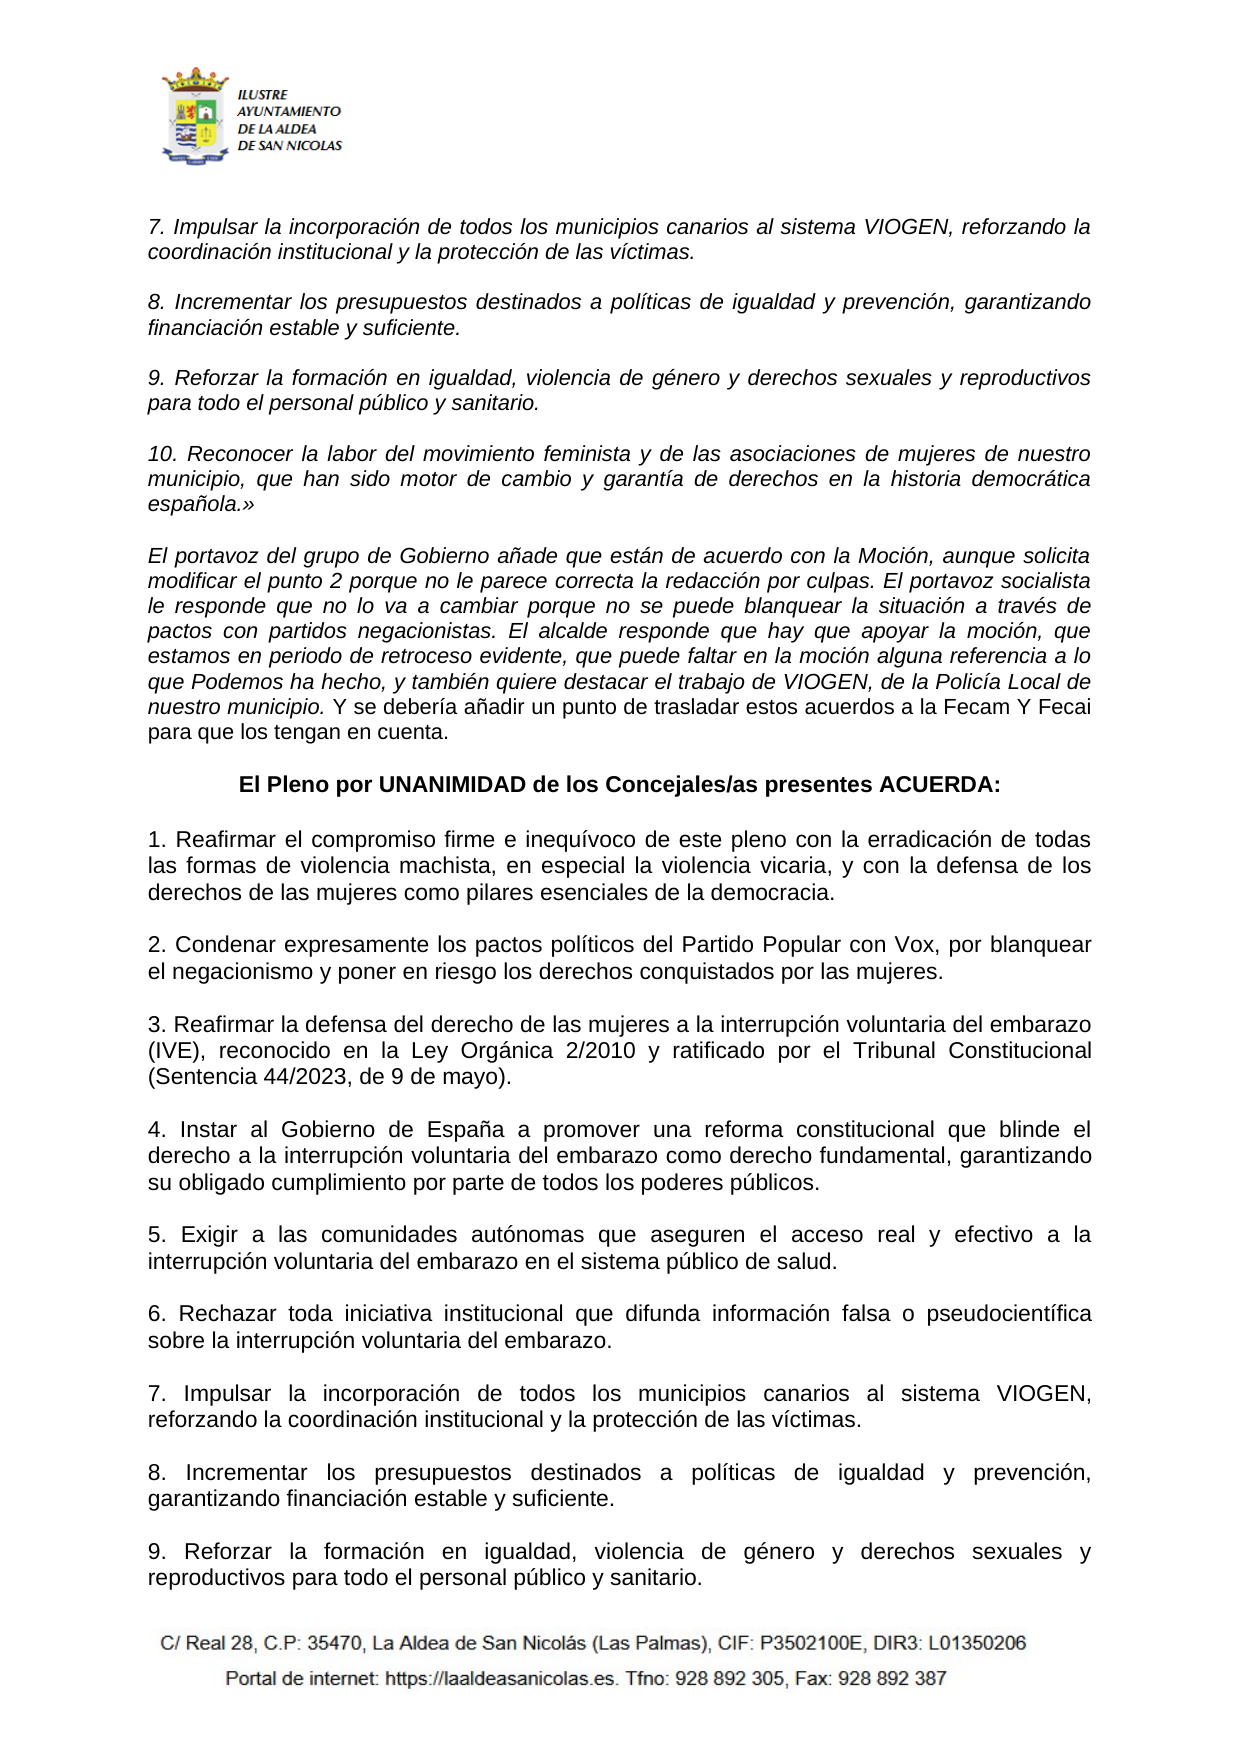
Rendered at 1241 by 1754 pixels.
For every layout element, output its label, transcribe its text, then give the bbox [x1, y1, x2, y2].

picture [148, 59, 358, 173]
text 4. Instar al Gobierno de España a promover una reforma constitucional que blinde el derecho a la interrupción voluntaria del embarazo como derecho fundamental, garantizando su obligado cumplimiento por parte de todos los poderes públicos. [148, 1116, 1093, 1195]
text 8. Incrementar los presupuestos destinados a políticas de igualdad y prevención, garantizando financiación estable y suficiente. [148, 289, 1093, 340]
text 9. Reforzar la formación en igualdad, violencia de género y derechos sexuales y reproductivos para todo el personal público y sanitario. [148, 365, 1093, 415]
text 10. Reconocer la labor del movimiento feminista y de las asociaciones de mujeres de nuestro municipio, que han sido motor de cambio y garantía de derechos en la historia democrática española.» [148, 441, 1093, 516]
text 1. Reafirmar el compromiso firme e inequívoco de este pleno con la erradicación de todas las formas de violencia machista, en especial la violencia vicaria, y con la defensa de los derechos de las mujeres como pilares esenciales de la democracia. [148, 826, 1093, 905]
text 6. Rechazar toda iniciativa institucional que difunda información falsa o pseudocientífica sobre la interrupción voluntaria del embarazo. [148, 1300, 1093, 1353]
text 2. Condenar expresamente los pactos políticos del Partido Popular con Vox, por blanquear el negacionismo y poner en riesgo los derechos conquistados por las mujeres. [148, 931, 1093, 984]
text 9. Reforzar la formación en igualdad, violencia de género y derechos sexuales y reproductivos para todo el personal público y sanitario. [148, 1538, 1093, 1590]
picture [149, 1627, 1034, 1694]
text 8. Incrementar los presupuestos destinados a políticas de igualdad y prevención, garantizando financiación estable y suficiente. [148, 1458, 1093, 1511]
text 3. Reafirmar la defensa del derecho de las mujeres a la interrupción voluntaria del embarazo (IVE), reconocido en la Ley Orgánica 2/2010 y ratificado por el Tribunal Constitucional (Sentencia 44/2023, de 9 de mayo). [148, 1011, 1093, 1089]
text 7. Impulsar la incorporación de todos los municipios canarios al sistema VIOGEN, reforzando la coordinación institucional y la protección de las víctimas. [148, 1379, 1093, 1432]
text El portavoz del grupo de Gobierno añade que están de acuerdo con la Moción, aunque solicita modificar el punto 2 porque no le parece correcta la redacción por culpas. El portavoz socialista le responde que no lo va a cambiar porque no se puede blanquear la situación a través de pactos con partidos negacionistas. El alcalde responde que hay que apoyar la moción, que estamos en periodo de retroceso evidente, que puede faltar en la moción alguna referencia a lo que Podemos ha hecho, y también quiere destacar el trabajo de VIOGEN, de la Policía Local de nuestro municipio. Y se debería añadir un punto de trasladar estos acuerdos a la Fecam Y Fecai para que los tengan en cuenta. [148, 542, 1093, 744]
text 5. Exigir a las comunidades autónomas que aseguren el acceso real y efectivo a la interrupción voluntaria del embarazo en el sistema público de salud. [148, 1221, 1093, 1274]
text 7. Impulsar la incorporación de todos los municipios canarios al sistema VIOGEN, reforzando la coordinación institucional y la protección de las víctimas. [148, 214, 1093, 264]
text El Pleno por UNANIMIDAD de los Concejales/as presentes ACUERDA: [148, 771, 1092, 797]
